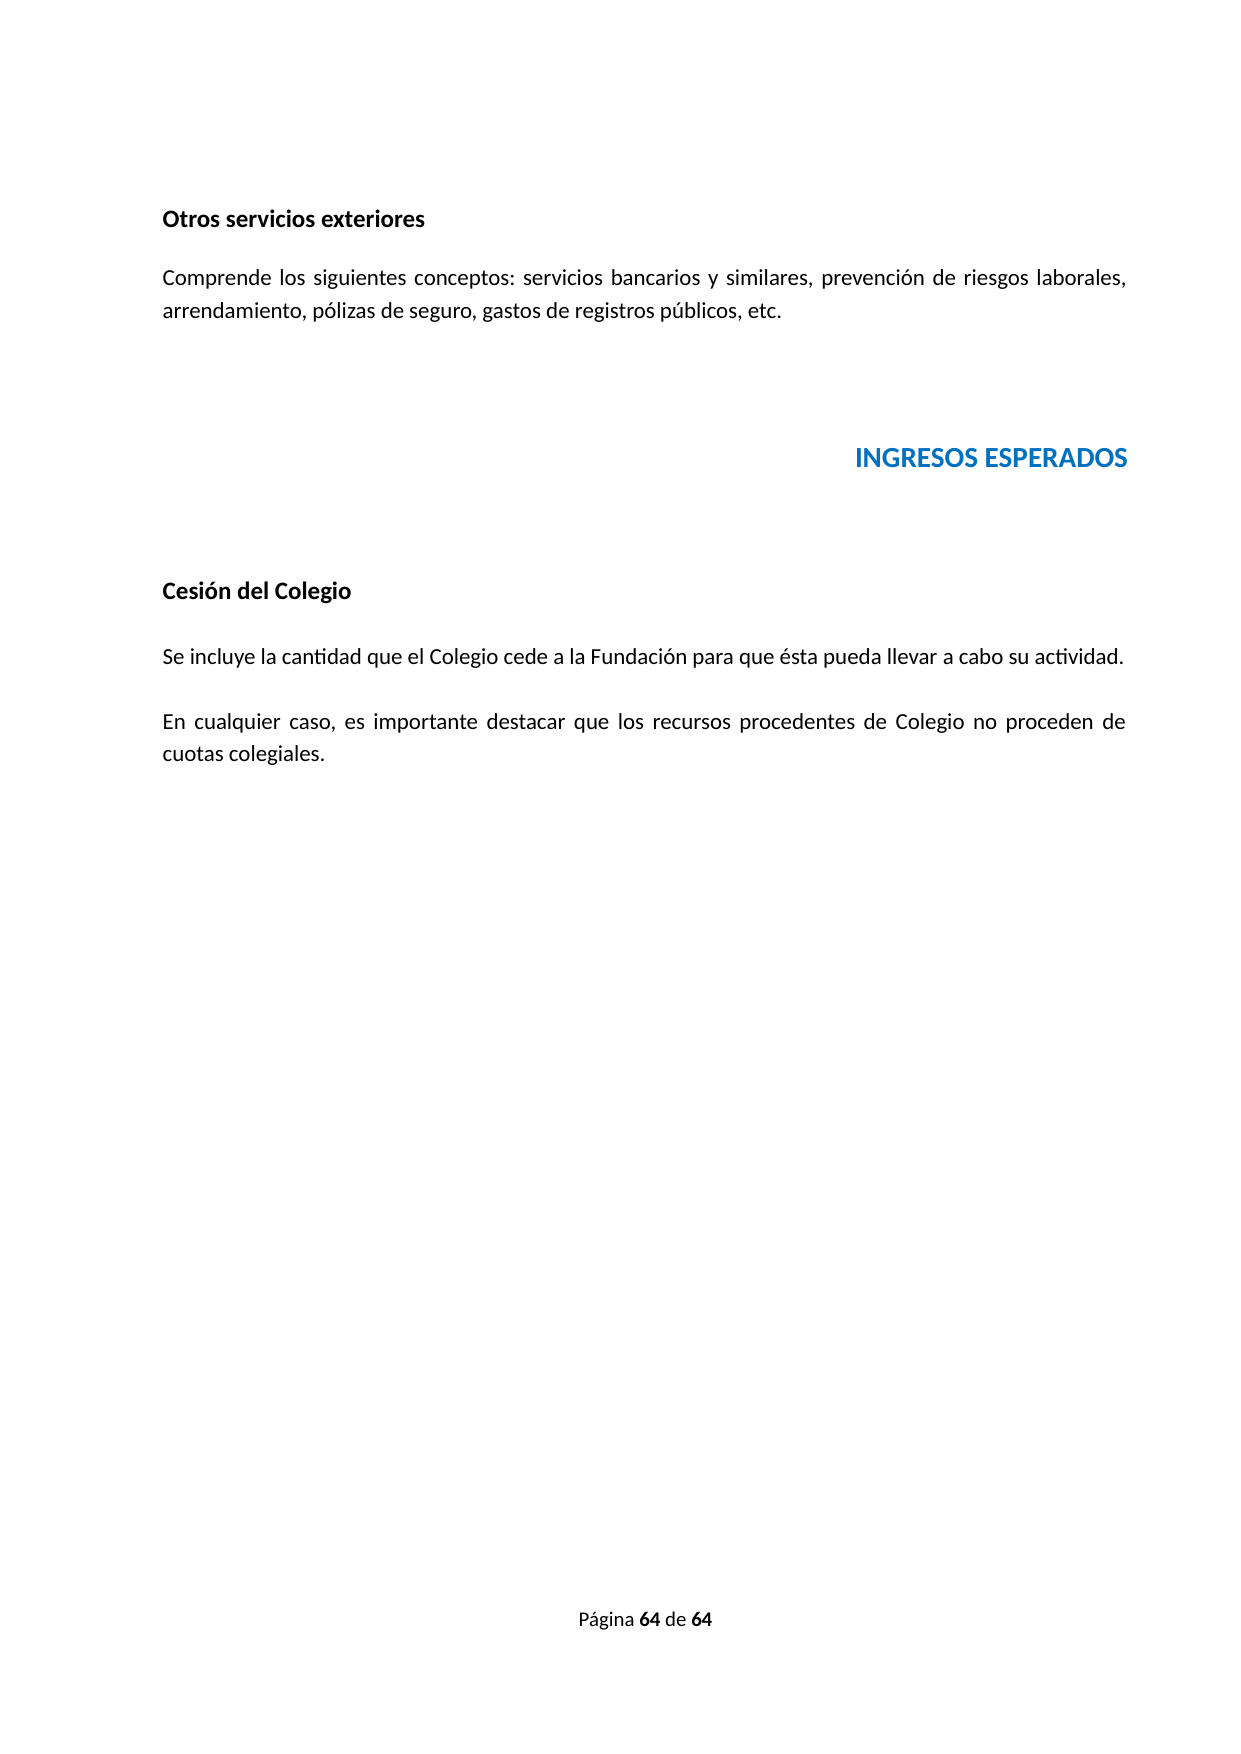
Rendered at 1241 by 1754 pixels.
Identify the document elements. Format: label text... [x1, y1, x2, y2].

text Comprende los siguientes conceptos: servicios bancarios y similares, prevención de riesgos laborales, arrendamiento, pólizas de seguro, gastos de registros públicos, etc. [162, 263, 1128, 324]
text Cesión del Colegio [162, 575, 1128, 606]
text INGRESOS ESPERADOS [275, 425, 1128, 475]
text Se incluye la cantidad que el Colegio cede a la Fundación para que ésta pueda llevar a cabo su actividad. [162, 642, 1128, 671]
text Otros servicios exteriores [162, 203, 1128, 234]
text En cualquier caso, es importante destacar que los recursos procedentes de Colegio no proceden de cuotas colegiales. [162, 707, 1128, 767]
